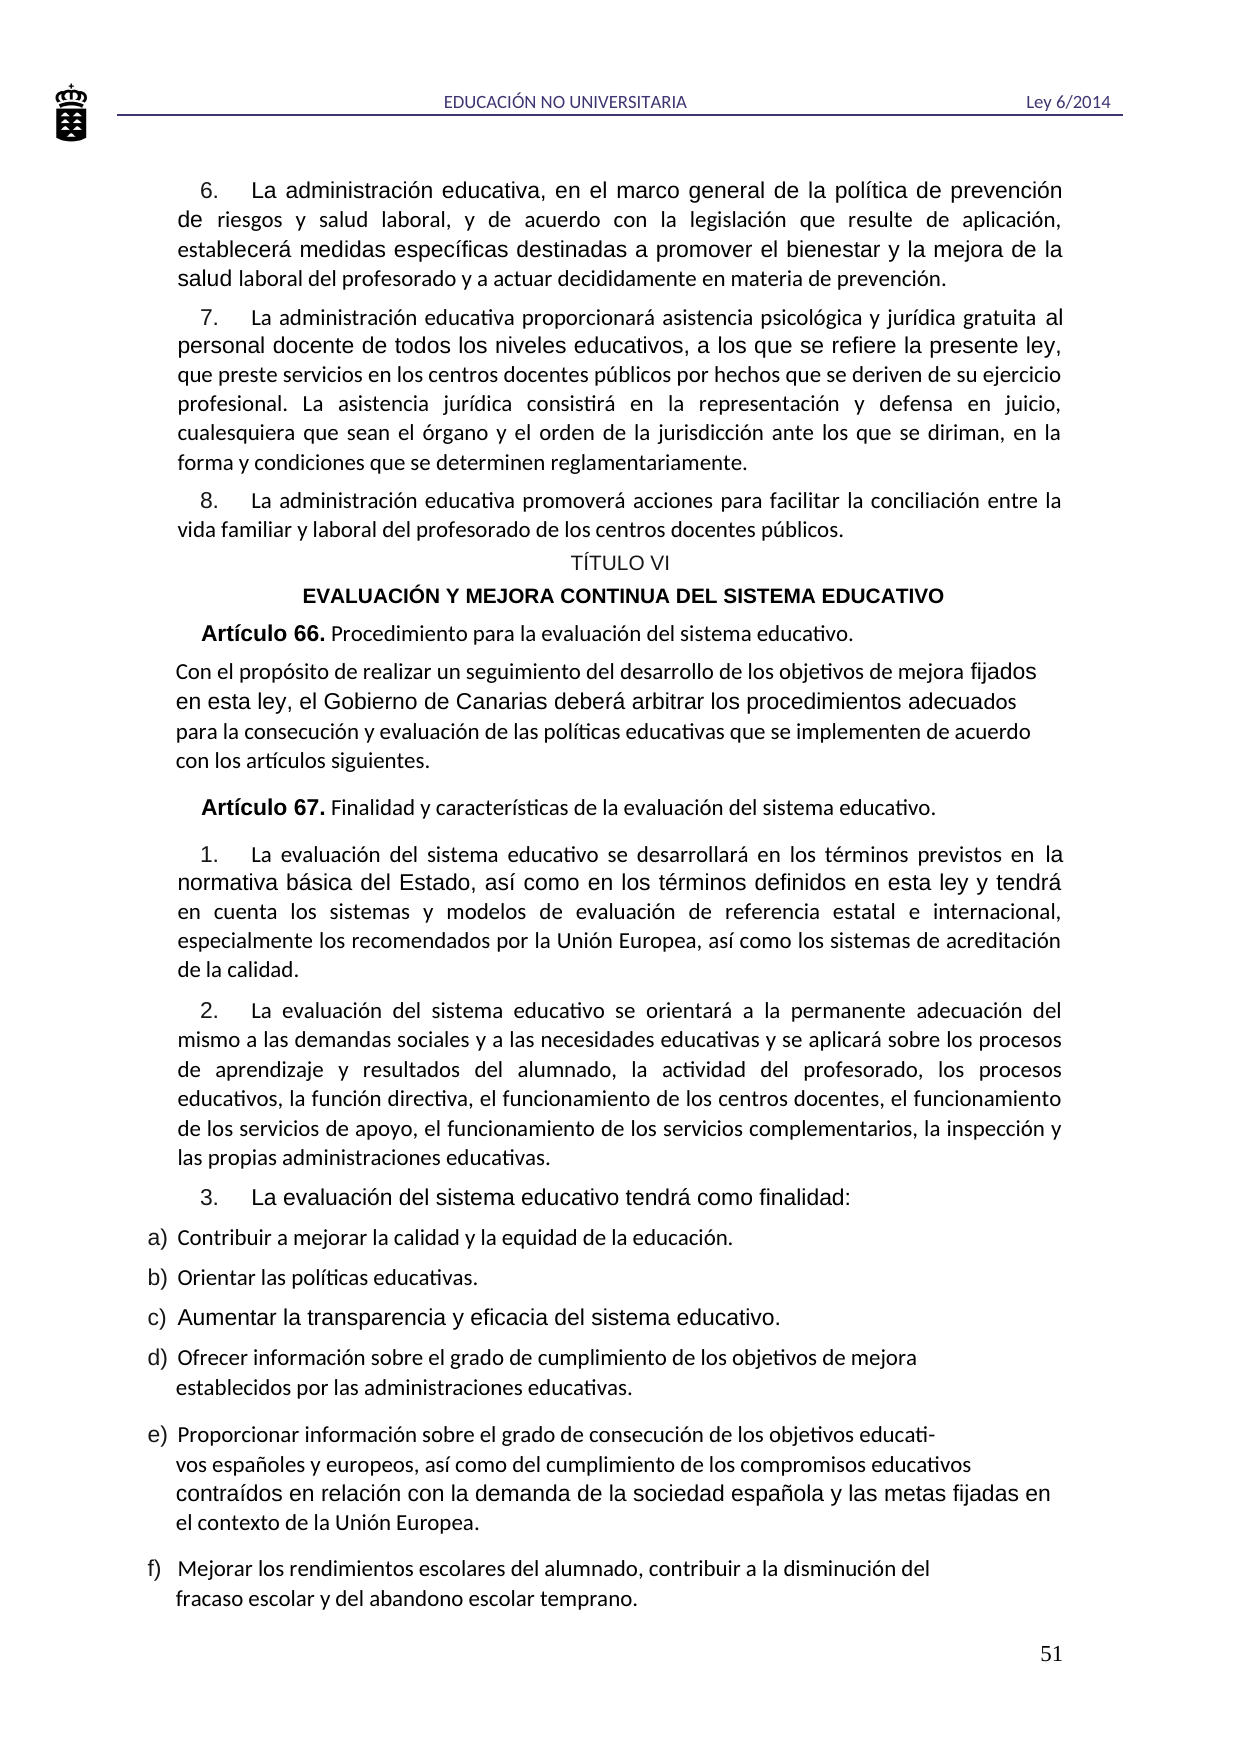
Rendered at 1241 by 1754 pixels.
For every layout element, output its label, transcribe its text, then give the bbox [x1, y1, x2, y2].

text establecidos por las administraciones educativas. [176, 1373, 1063, 1401]
subtitle TÍTULO VI [177, 551, 1063, 575]
list La evaluación del sistema educativo se desarrollará en los términos previstos en la normativa básica del Estado, así como en los términos definidos en esta ley y tendrá en cuenta los sistemas y modelos de evaluación de referencia estatal e internacional, especialmente los recomendados por la Unión Europea, así como los sistemas de acreditación de la calidad. [177, 840, 1063, 983]
list La administración educativa, en el marco general de la política de prevención de riesgos y salud laboral, y de acuerdo con la legislación que resulte de aplicación, establecerá medidas específicas destinadas a promover el bienestar y la mejora de la salud laboral del profesorado y a actuar decididamente en materia de prevención. [177, 177, 1063, 293]
list La administración educativa proporcionará asistencia psicológica y jurídica gratuita al personal docente de todos los niveles educativos, a los que se refiere la presente ley, que preste servicios en los centros docentes públicos por hechos que se deriven de su ejercicio profesional. La asistencia jurídica consistirá en la representación y defensa en juicio, cualesquiera que sean el órgano y el orden de la jurisdicción ante los que se diriman, en la forma y condiciones que se determinen reglamentariamente. [177, 303, 1063, 476]
text fracaso escolar y del abandono escolar temprano. [176, 1584, 1063, 1613]
text vos españoles y europeos, así como del cumplimiento de los compromisos educativos contraídos en relación con la demanda de la sociedad española y las metas fijadas en el contexto de la Unión Europea. [176, 1450, 1063, 1536]
text Con el propósito de realizar un seguimiento del desarrollo de los objetivos de mejora fijados en esta ley, el Gobierno de Canarias deberá arbitrar los procedimientos adecuados para la consecución y evaluación de las políticas educativas que se implementen de acuerdo con los artículos siguientes. [176, 657, 1063, 775]
list Mejorar los rendimientos escolares del alumnado, contribuir a la disminución del [147, 1554, 1063, 1583]
list Proporcionar información sobre el grado de consecución de los objetivos educati- [147, 1420, 1063, 1448]
list La evaluación del sistema educativo tendrá como finalidad: [177, 1184, 1063, 1210]
text EVALUACIÓN Y MEJORA CONTINUA DEL SISTEMA EDUCATIVO Artículo 66. Procedimiento para la evaluación del sistema educativo. [201, 584, 1025, 647]
list Aumentar la transparencia y eficacia del sistema educativo. [147, 1304, 1063, 1331]
list La evaluación del sistema educativo se orientará a la permanente adecuación del mismo a las demandas sociales y a las necesidades educativas y se aplicará sobre los procesos de aprendizaje y resultados del alumnado, la actividad del profesorado, los procesos educativos, la función directiva, el funcionamiento de los centros docentes, el funcionamiento de los servicios de apoyo, el funcionamiento de los servicios complementarios, la inspección y las propias administraciones educativas. [177, 996, 1063, 1171]
list Orientar las políticas educativas. [147, 1263, 1063, 1292]
list Ofrecer información sobre el grado de cumplimiento de los objetivos de mejora [147, 1343, 1063, 1371]
list La administración educativa promoverá acciones para facilitar la conciliación entre la vida familiar y laboral del profesorado de los centros docentes públicos. [177, 486, 1063, 543]
list Contribuir a mejorar la calidad y la equidad de la educación. [147, 1223, 1063, 1251]
text Artículo 67. Finalidad y características de la evaluación del sistema educativo. [201, 793, 1063, 821]
